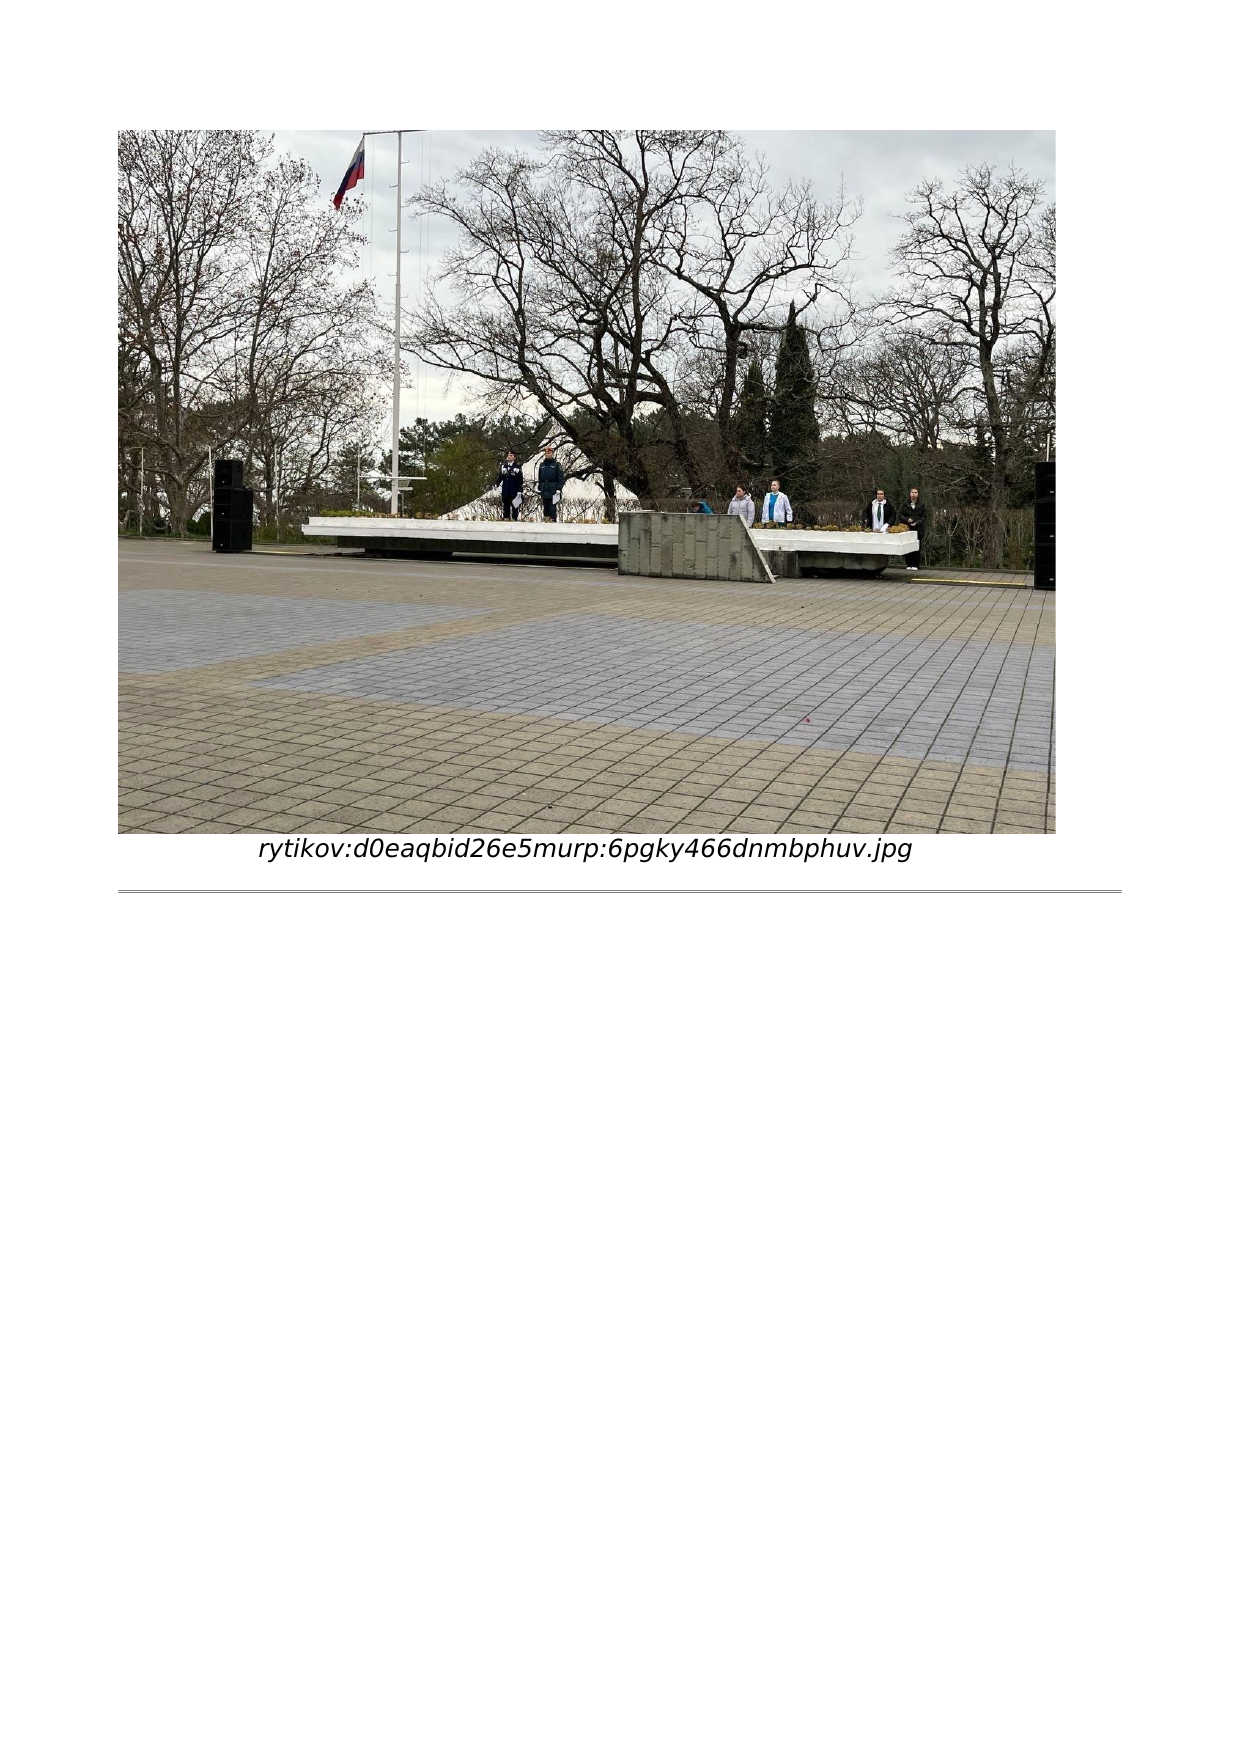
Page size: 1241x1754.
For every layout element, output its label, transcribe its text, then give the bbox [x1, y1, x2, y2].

picture [118, 130, 1056, 834]
text rytikov:d0eaqbid26e5murp:6pgky466dnmbphuv.jpg [118, 834, 1056, 863]
